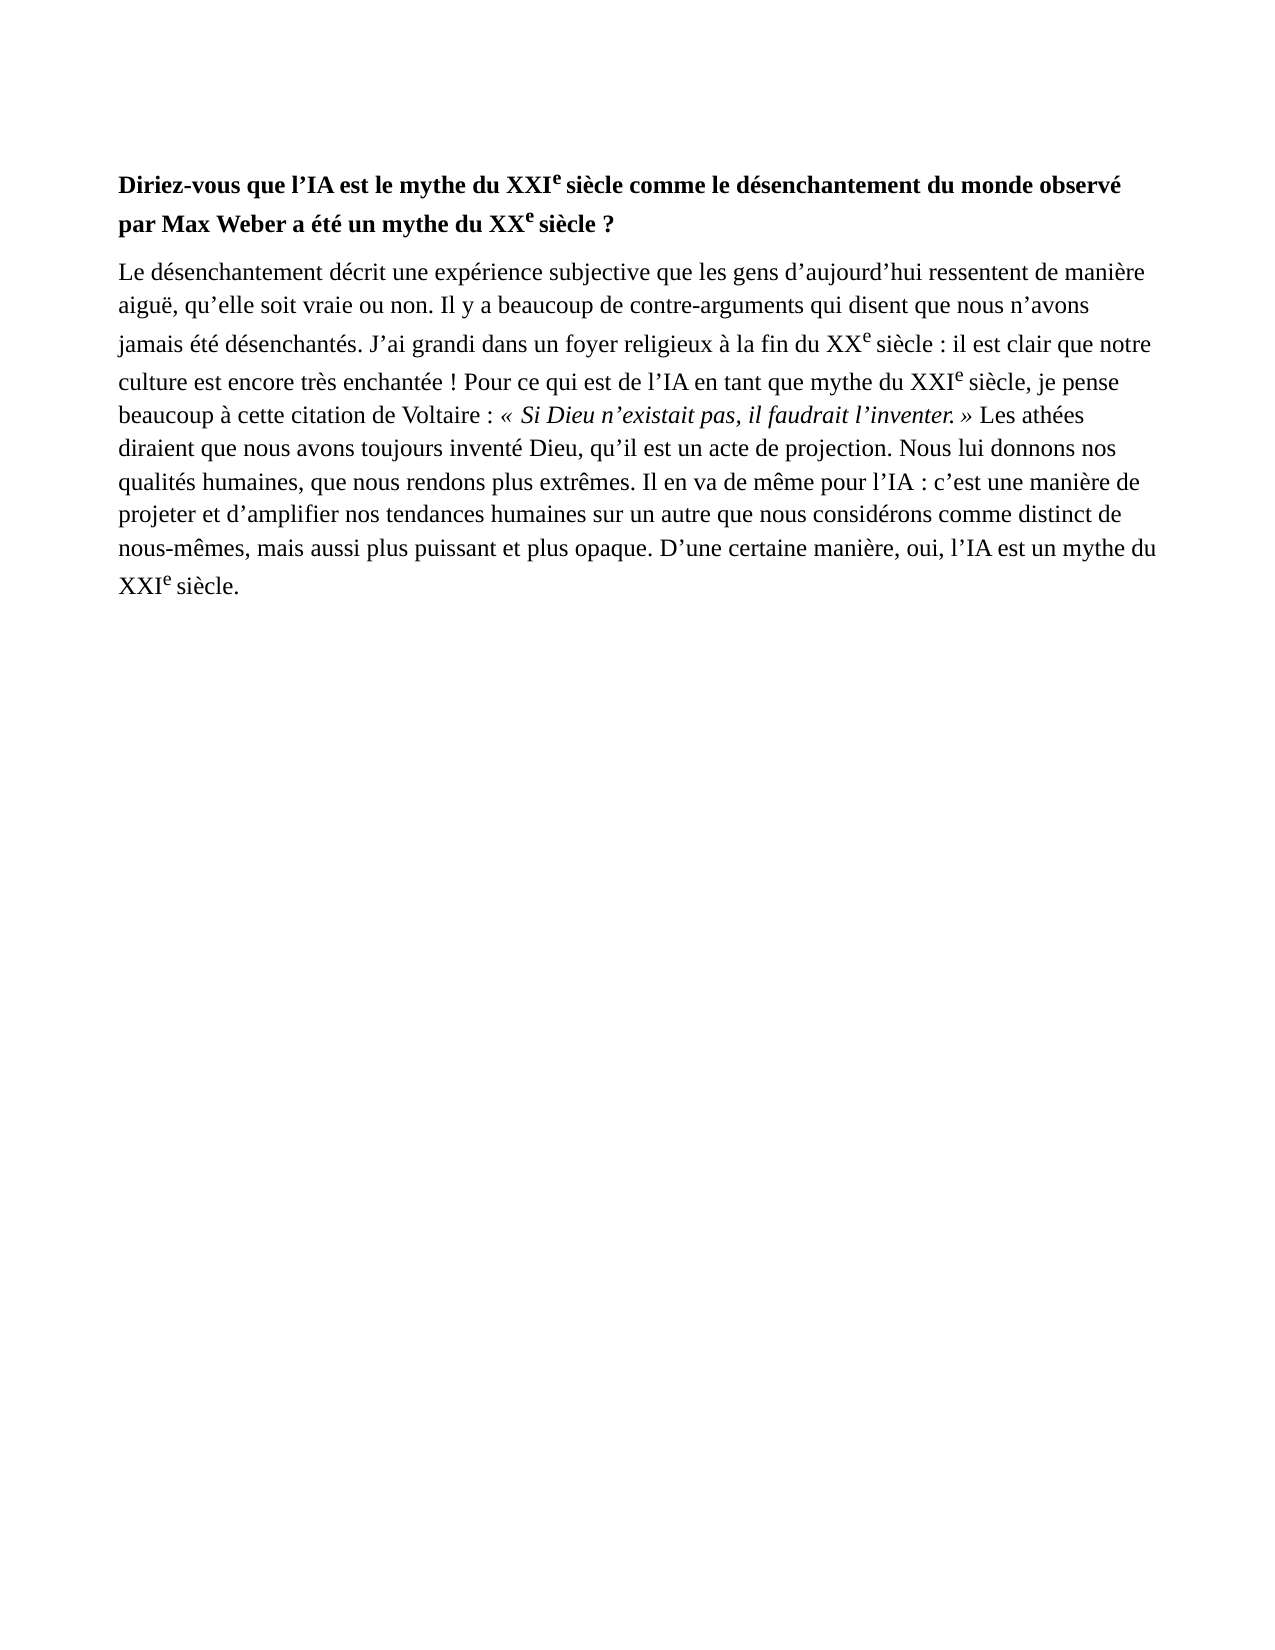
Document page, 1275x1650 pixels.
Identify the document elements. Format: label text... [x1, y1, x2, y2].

text Le désenchantement décrit une expérience subjective que les gens d’aujourd’hui ressentent de manière aiguë, qu’elle soit vraie ou non. Il y a beaucoup de contre-arguments qui disent que nous n’avons jamais été désenchantés. J’ai grandi dans un foyer religieux à la fin du XXe siècle : il est clair que notre culture est encore très enchantée ! Pour ce qui est de l’IA en tant que mythe du XXIe siècle, je pense beaucoup à cette citation de Voltaire : « Si Dieu n’existait pas, il faudrait l’inventer. » Les athées diraient que nous avons toujours inventé Dieu, qu’il est un acte de projection. Nous lui donnons nos qualités humaines, que nous rendons plus extrêmes. Il en va de même pour l’IA : c’est une manière de projeter et d’amplifier nos tendances humaines sur un autre que nous considérons comme distinct de nous-mêmes, mais aussi plus puissant et plus opaque. D’une certaine manière, oui, l’IA est un mythe du XXIe siècle. [118, 257, 1157, 600]
text Diriez-vous que l’IA est le mythe du XXIe siècle comme le désenchantement du monde observé par Max Weber a été un mythe du XXe siècle ? [118, 166, 1157, 238]
